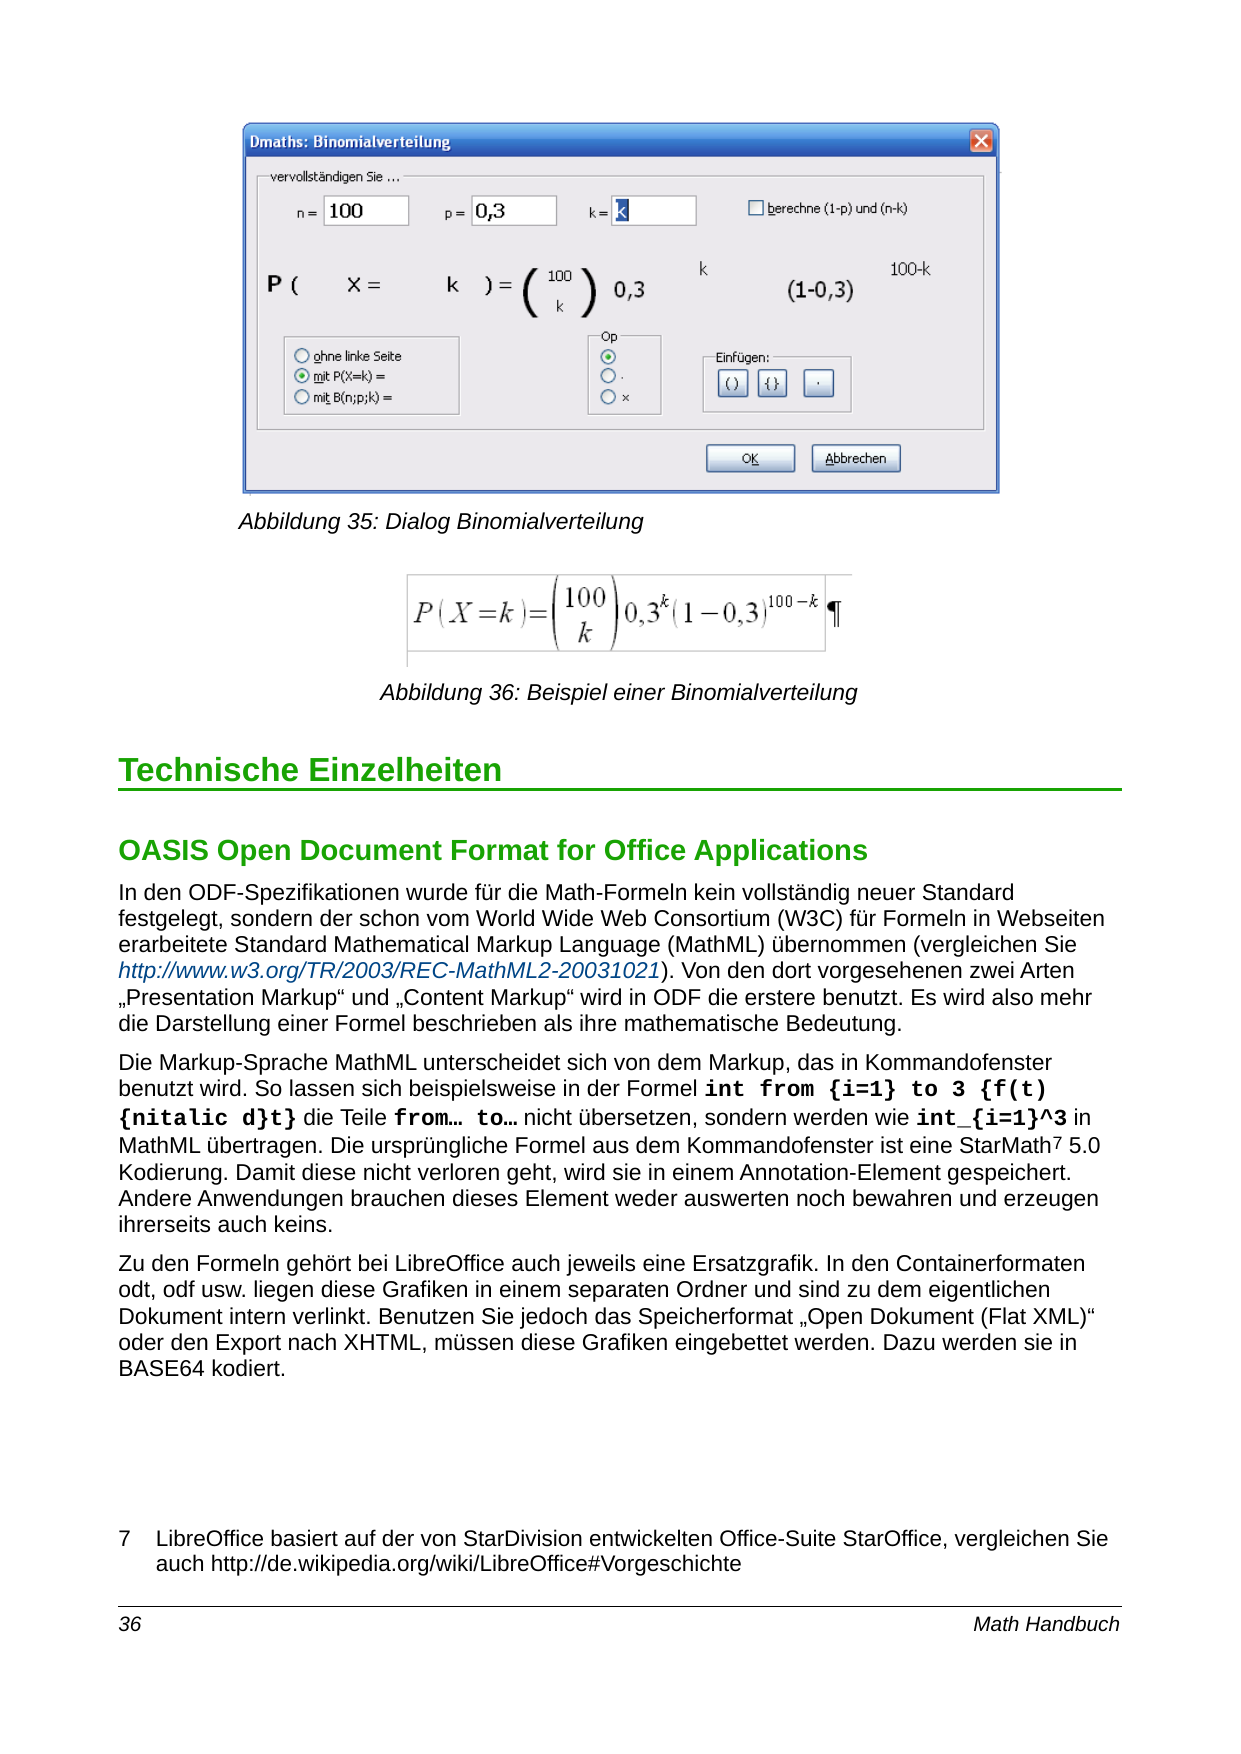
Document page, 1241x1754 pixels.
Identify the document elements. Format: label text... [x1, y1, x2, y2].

text LibreOffice basiert auf der von StarDivision entwickelten Office-Suite StarOffice, vergleichen Sie auch http://de.wikipedia.org/wiki/LibreOffice#Vorgeschichte [118, 1525, 1122, 1576]
picture [238, 118, 1002, 496]
subtitle OASIS Open Document Format for Office Applications [118, 832, 1122, 866]
subtitle Technische Einzelheiten [118, 750, 1122, 788]
text Die Markup-Sprache MathML unterscheidet sich von dem Markup, das in Kommandofenster benutzt wird. So lassen sich beispielsweise in der Formel int from {i=1} to 3 {f(t) {nitalic d}t} die Teile from… to… nicht übersetzen, sondern werden wie int_{i=1}^3 in MathML übertragen. Die ursprüngliche Formel aus dem Kommandofenster ist eine StarMath 5.0 Kodierung. Damit diese nicht verloren geht, wird sie in einem Annotation-Element gespeichert. Andere Anwendungen brauchen dieses Element weder auswerten noch bewahren und erzeugen ihrerseits auch keins. [118, 1049, 1122, 1237]
text Abbildung 35: Dialog Binomialverteilung [238, 508, 1002, 534]
picture [388, 559, 853, 667]
text In den ODF-Spezifikationen wurde für die Math-Formeln kein vollständig neuer Standard festgelegt, sondern der schon vom World Wide Web Consortium (W3C) für Formeln in Webseiten erarbeitete Standard Mathematical Markup Language (MathML) übernommen (vergleichen Sie http://www.w3.org/TR/2003/REC-MathML2-20031021). Von den dort vorgesehenen zwei Arten „Presentation Markup“ und „Content Markup“ wird in ODF die erstere benutzt. Es wird also mehr die Darstellung einer Formel beschrieben als ihre mathematische Bedeutung. [118, 878, 1122, 1037]
text Abbildung 36: Beispiel einer Binomialverteilung [380, 679, 860, 706]
text Zu den Formeln gehört bei LibreOffice auch jeweils eine Ersatzgrafik. In den Containerformaten odt, odf usw. liegen diese Grafiken in einem separaten Ordner und sind zu dem eigentlichen Dokument intern verlinkt. Benutzen Sie jedoch das Speicherformat „Open Dokument (Flat XML)“ oder den Export nach XHTML, müssen diese Grafiken eingebettet werden. Dazu werden sie in BASE64 kodiert. [118, 1250, 1122, 1382]
